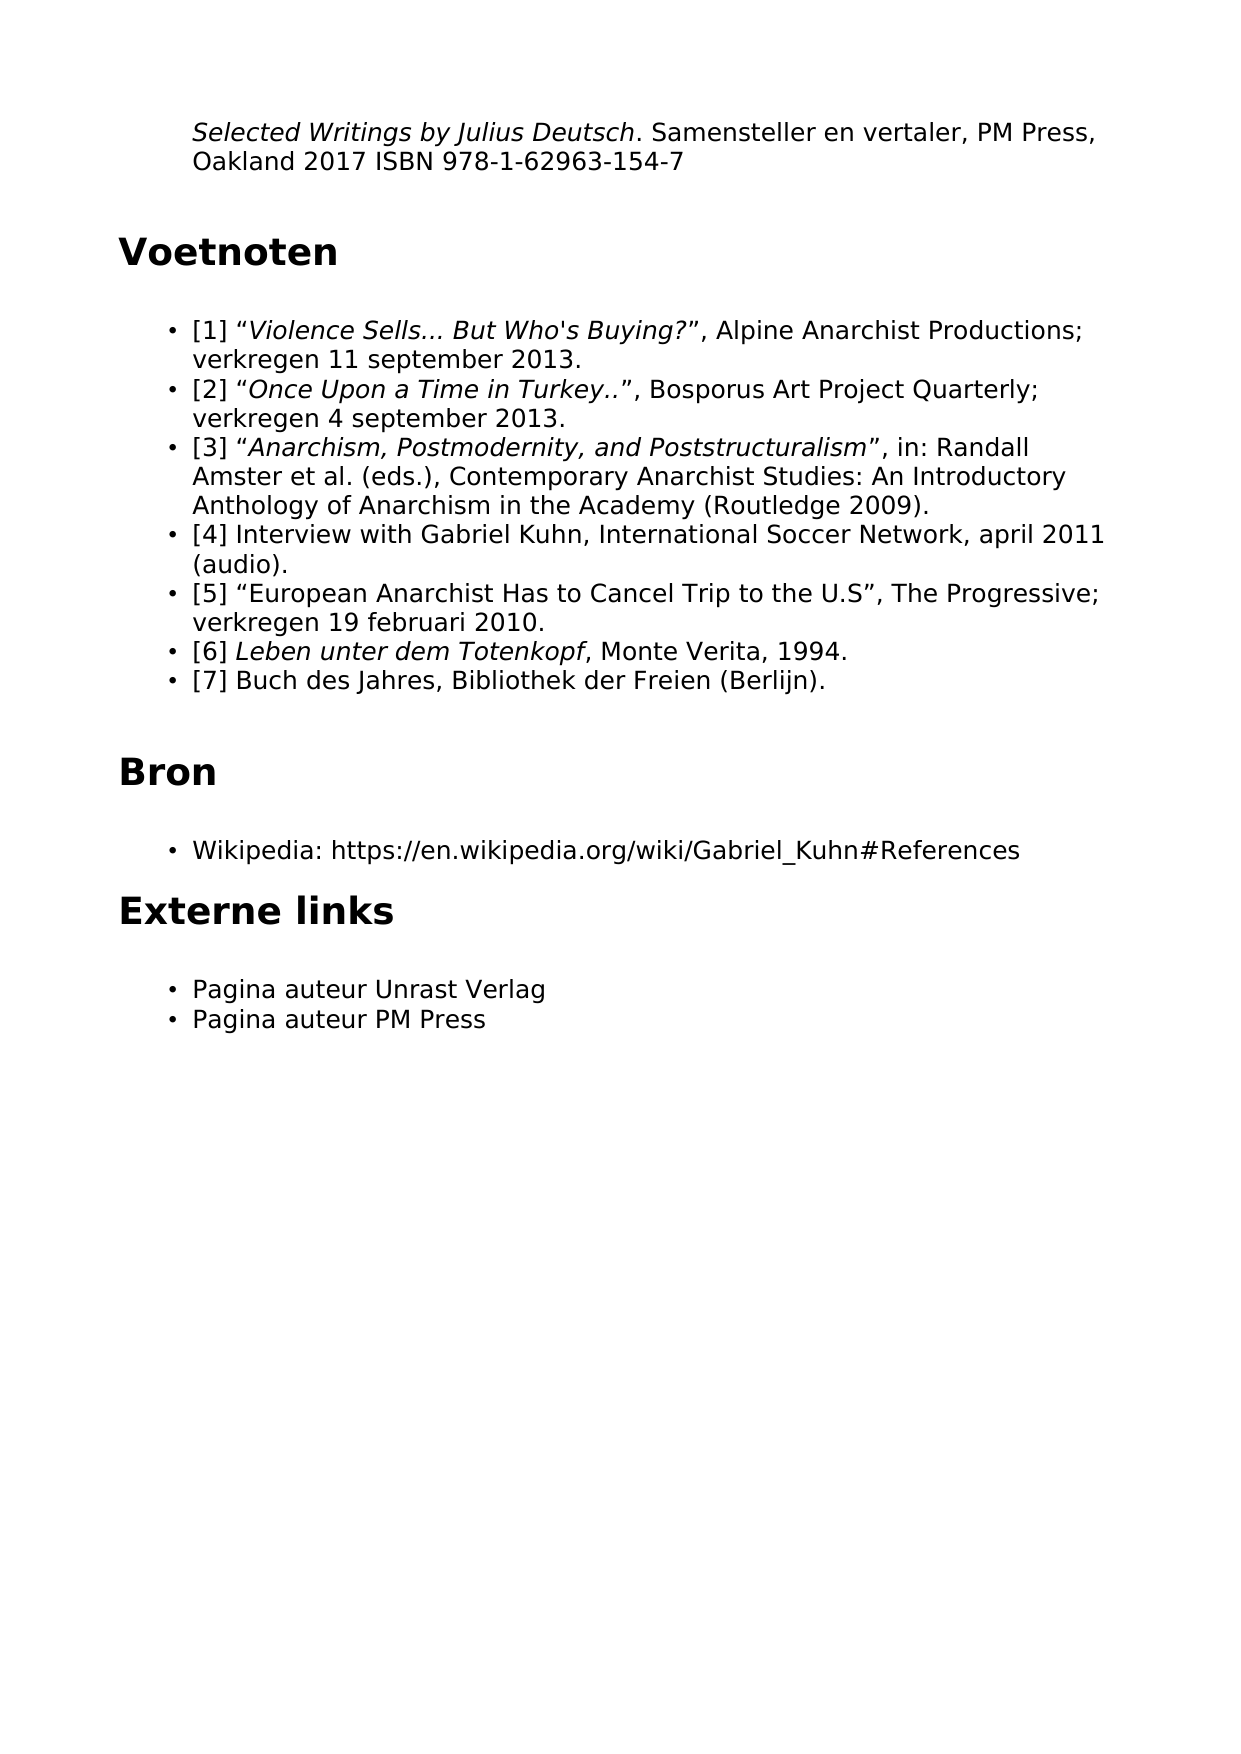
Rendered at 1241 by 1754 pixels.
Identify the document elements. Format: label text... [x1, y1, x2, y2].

list Wikipedia: https://en.wikipedia.org/wiki/Gabriel_Kuhn#References [177, 836, 1122, 865]
list [6] Leben unter dem Totenkopf, Monte Verita, 1994. [177, 637, 1122, 667]
list [2] “Once Upon a Time in Turkey..”, Bosporus Art Project Quarterly; verkregen 4 september 2013. [177, 375, 1122, 433]
list [4] Interview with Gabriel Kuhn, International Soccer Network, april 2011 (audio). [177, 521, 1122, 579]
list Pagina auteur PM Press [177, 1005, 1122, 1034]
subtitle Voetnoten [118, 231, 1122, 274]
list Pagina auteur Unrast Verlag [177, 976, 1122, 1005]
list [5] “European Anarchist Has to Cancel Trip to the U.S”, The Progressive; verkregen 19 februari 2010. [177, 579, 1122, 637]
list [3] “Anarchism, Postmodernity, and Poststructuralism”, in: Randall Amster et al. (eds.), Contemporary Anarchist Studies: An Introductory Anthology of Anarchism in the Academy (Routledge 2009). [177, 433, 1122, 521]
list [1] “Violence Sells... But Who's Buying?”, Alpine Anarchist Productions; verkregen 11 september 2013. [177, 317, 1122, 375]
subtitle Externe links [118, 890, 1122, 934]
list [7] Buch des Jahres, Bibliothek der Freien (Berlijn). [177, 667, 1122, 696]
subtitle Bron [118, 750, 1122, 794]
list Selected Writings by Julius Deutsch. Samensteller en vertaler, PM Press, Oakland 2017 ISBN 978-1-62963-154-7 [177, 118, 1122, 176]
